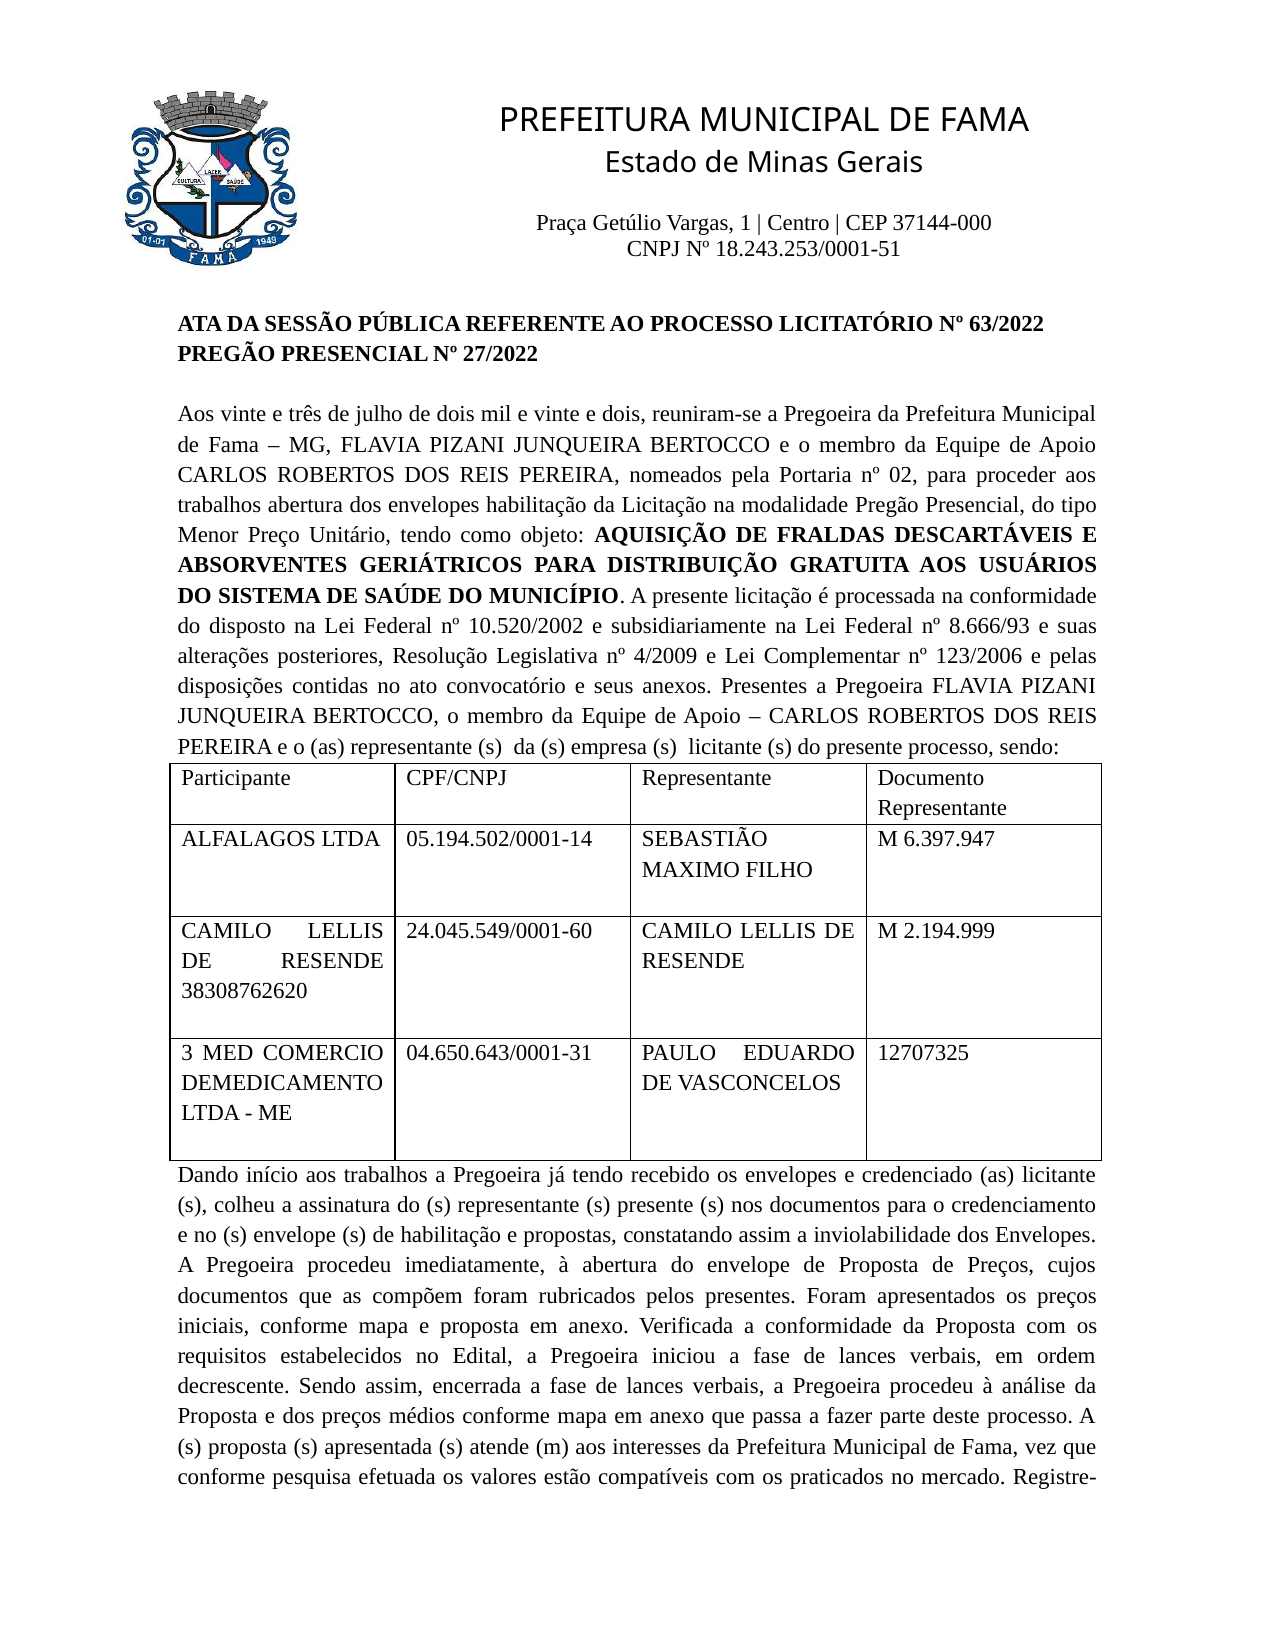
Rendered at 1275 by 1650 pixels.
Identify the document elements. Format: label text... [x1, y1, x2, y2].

table_cell M 2.194.999 [867, 917, 1101, 1038]
table_cell CAMILO LELLIS DE RESENDE [631, 917, 866, 1038]
table_cell PAULO EDUARDO DE VASCONCELOS [631, 1039, 866, 1160]
table_cell 3 MED COMERCIO DEMEDICAMENTO LTDA - ME [171, 1039, 394, 1160]
table_cell 24.045.549/0001-60 [396, 917, 630, 1038]
table_cell 12707325 [867, 1039, 1101, 1160]
table_cell SEBASTIÃO MAXIMO FILHO [631, 825, 866, 916]
table_cell 05.194.502/0001-14 [396, 825, 630, 916]
table_header Documento Representante [867, 764, 1101, 824]
table_header CPF/CNPJ [396, 764, 630, 824]
table_header Representante [631, 764, 866, 824]
table_cell CAMILO LELLIS DE RESENDE 38308762620 [171, 917, 394, 1038]
table_header Participante [171, 764, 394, 824]
table_cell ALFALAGOS LTDA [171, 825, 394, 916]
table_cell M 6.397.947 [867, 825, 1101, 916]
text ATA DA SESSÃO PÚBLICA REFERENTE AO PROCESSO LICITATÓRIO Nº 63/2022 PREGÃO PRESENCIAL Nº 27/2022 [177, 310, 1098, 366]
text Dando início aos trabalhos a Pregoeira já tendo recebido os envelopes e credenciado (as) licitante (s), colheu a assinatura do (s) representante (s) presente (s) nos documentos para o credenciamento e no (s) envelope (s) de habilitação e propostas, constatando assim a inviolabilidade dos Envelopes. A Pregoeira procedeu imediatamente, à abertura do envelope de Proposta de Preços, cujos documentos que as compõem foram rubricados pelos presentes. Foram apresentados os preços iniciais, conforme mapa e proposta em anexo. Verificada a conformidade da Proposta com os requisitos estabelecidos no Edital, a Pregoeira iniciou a fase de lances verbais, em ordem decrescente. Sendo assim, encerrada a fase de lances verbais, a Pregoeira procedeu à análise da Proposta e dos preços médios conforme mapa em anexo que passa a fazer parte deste processo. A (s) proposta (s) apresentada (s) atende (m) aos interesses da Prefeitura Municipal de Fama, vez que conforme pesquisa efetuada os valores estão compatíveis com os praticados no mercado. Registre- [177, 1161, 1098, 1489]
table_cell 04.650.643/0001-31 [396, 1039, 630, 1160]
picture [120, 87, 301, 269]
text Aos vinte e três de julho de dois mil e vinte e dois, reuniram-se a Pregoeira da Prefeitura Municipal de Fama – MG, FLAVIA PIZANI JUNQUEIRA BERTOCCO e o membro da Equipe de Apoio CARLOS ROBERTOS DOS REIS PEREIRA, nomeados pela Portaria nº 02, para proceder aos trabalhos abertura dos envelopes habilitação da Licitação na modalidade Pregão Presencial, do tipo Menor Preço Unitário, tendo como objeto: AQUISIÇÃO DE FRALDAS DESCARTÁVEIS E ABSORVENTES GERIÁTRICOS PARA DISTRIBUIÇÃO GRATUITA AOS USUÁRIOS DO SISTEMA DE SAÚDE DO MUNICÍPIO. A presente licitação é processada na conformidade do disposto na Lei Federal nº 10.520/2002 e subsidiariamente na Lei Federal nº 8.666/93 e suas alterações posteriores, Resolução Legislativa nº 4/2009 e Lei Complementar nº 123/2006 e pelas disposições contidas no ato convocatório e seus anexos. Presentes a Pregoeira FLAVIA PIZANI JUNQUEIRA BERTOCCO, o membro da Equipe de Apoio – CARLOS ROBERTOS DOS REIS PEREIRA e o (as) representante (s) da (s) empresa (s) licitante (s) do presente processo, sendo: [177, 400, 1098, 759]
